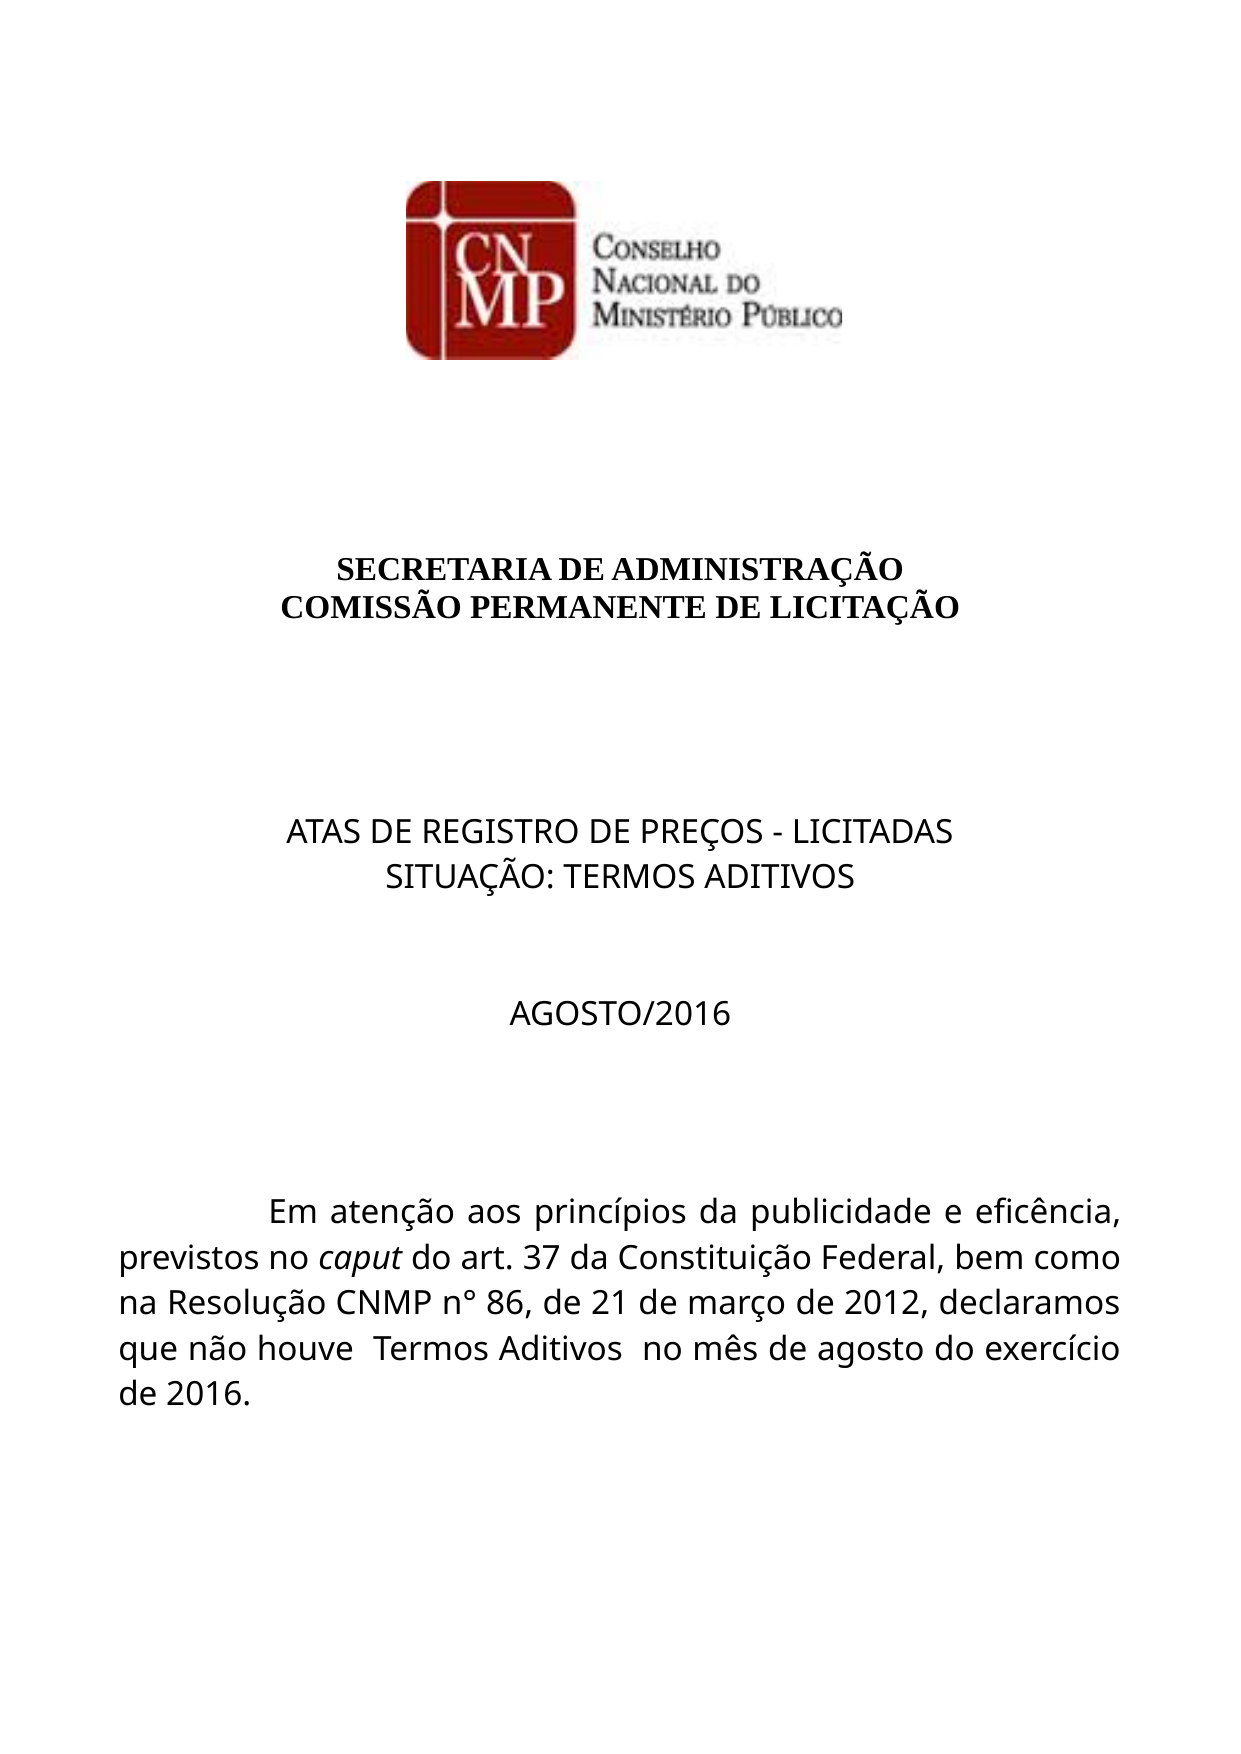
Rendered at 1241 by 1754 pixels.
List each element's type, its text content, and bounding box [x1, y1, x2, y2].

text Em atenção aos princípios da publicidade e eficência, previstos no caput do art. 37 da Constituição Federal, bem como na Resolução CNMP n° 86, de 21 de março de 2012, declaramos que não houve Termos Aditivos no mês de agosto do exercício de 2016. [118, 1188, 1122, 1415]
text SITUAÇÃO: TERMOS ADITIVOS [118, 853, 1122, 898]
text COMISSÃO PERMANENTE DE LICITAÇÃO [118, 588, 1122, 626]
text ATAS DE REGISTRO DE PREÇOS - LICITADAS [118, 808, 1122, 853]
text AGOSTO/2016 [118, 989, 1122, 1035]
picture [406, 181, 843, 360]
text SECRETARIA DE ADMINISTRAÇÃO [118, 549, 1122, 588]
